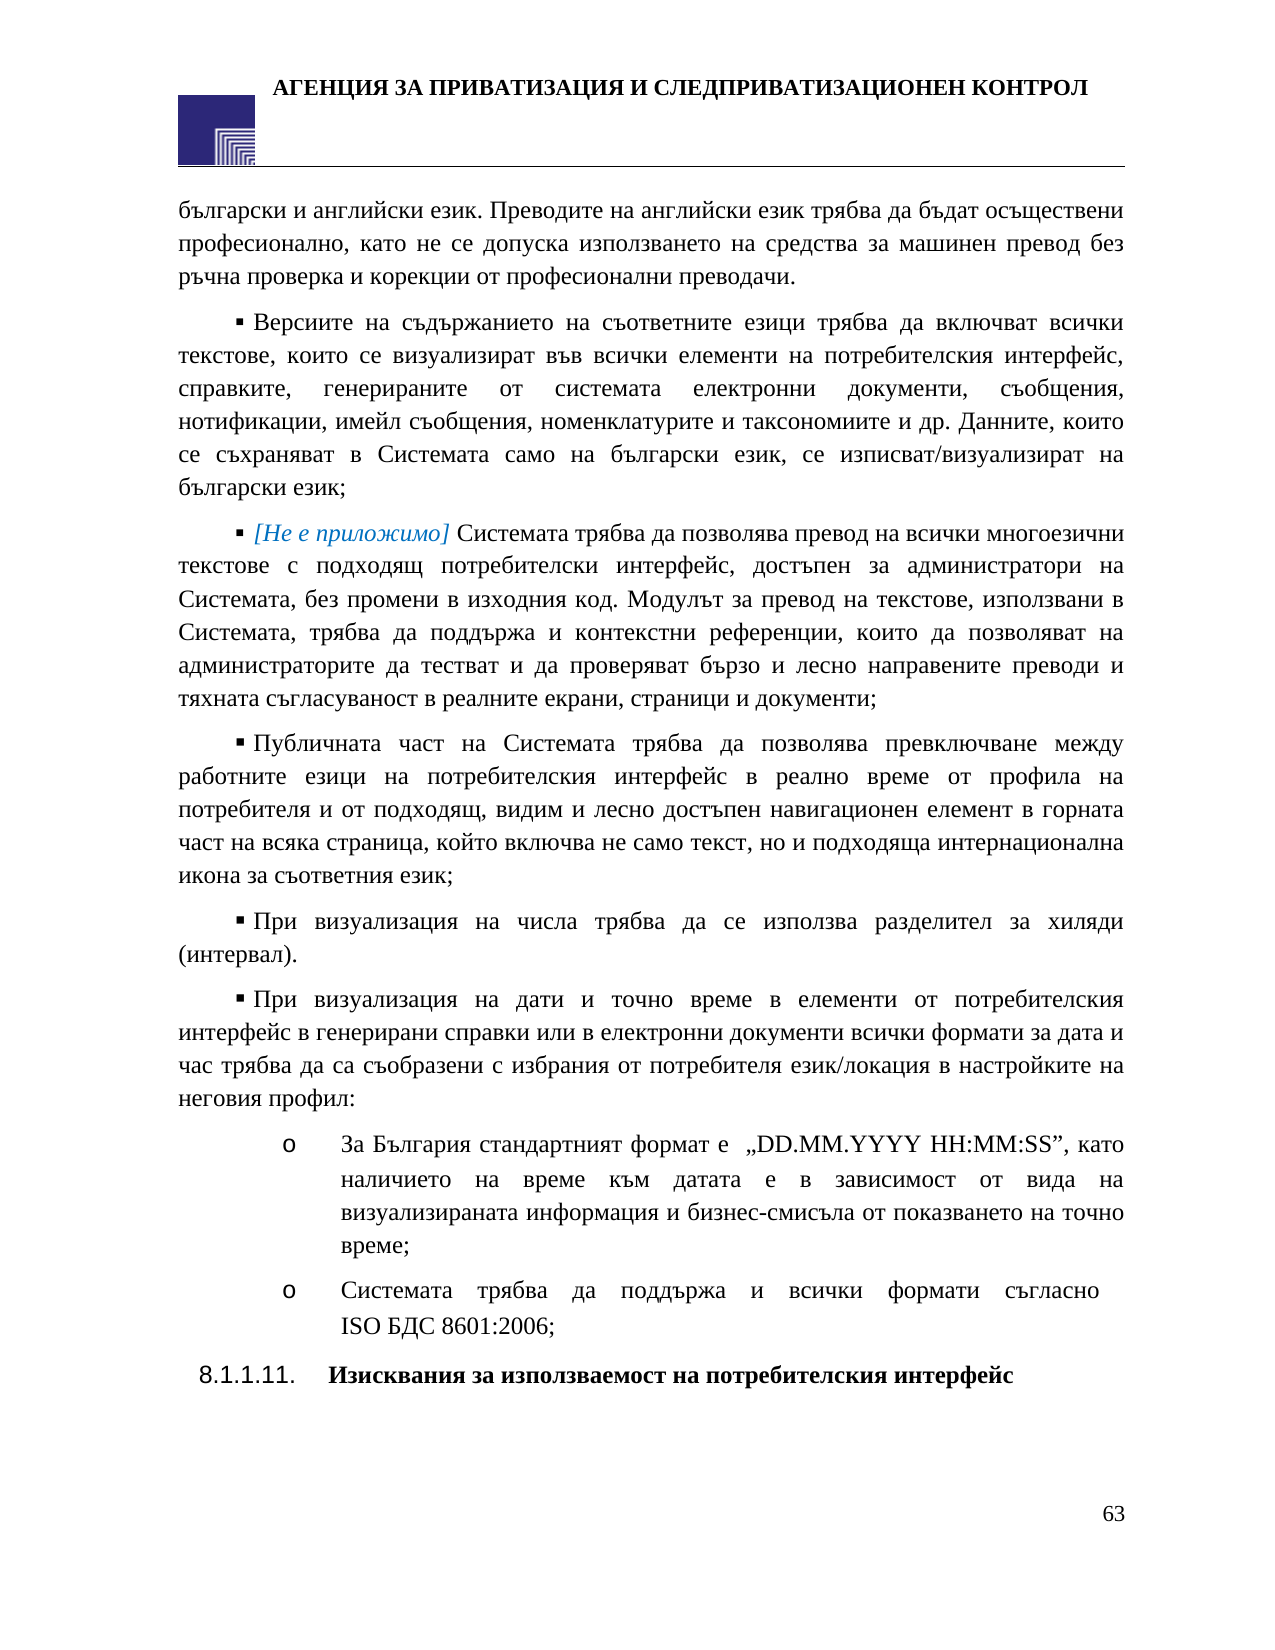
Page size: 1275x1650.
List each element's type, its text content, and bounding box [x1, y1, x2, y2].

list Версиите на съдържанието на съответните езици трябва да включват всички текстове, които се визуализират във всички елементи на потребителския интерфейс, справките, генерираните от системата електронни документи, съобщения, нотификации, имейл съобщения, номенклатурите и таксономиите и др. Данните, които се съхраняват в системата само на български език, се изписват/визуализират на български език; [178, 307, 1125, 501]
list Системата трябва да поддържа и всички формати съгласно ISO БДС 8601:2006; [282, 1276, 1125, 1339]
list [Не е приложимо] Системата трябва да позволява превод на всички многоезични текстове с подходящ потребителски интерфейс, достъпен за администратори на Системата, без промени в изходния код. Модулът за превод на текстове, използвани в Системата, трябва да поддържа и контекстни референции, които да позволяват на администраторите да тестват и да проверяват бързо и лесно направените преводи и тяхната съгласуваност в реалните екрани, страници и документи; [178, 518, 1125, 711]
list За България стандартният формат е „DD.MM.YYYY HH:MM:SS”, като наличието на време към датата е в зависимост от вида на визуализираната информация и бизнес-смисъла от показването на точно време; [282, 1129, 1125, 1259]
list Публичната част на Системата трябва да позволява превключване между работните езици на потребителския интерфейс в реално време от профила на потребителя и от подходящ, видим и лесно достъпен навигационен елемент в горната част на всяка страница, който включва не само текст, но и подходяща интернационална икона за съответния език; [178, 728, 1125, 889]
subtitle Изисквания за използваемост на потребителския интерфейс [178, 1360, 1125, 1389]
list При визуализация на дати и точно време в елементи от потребителския интерфейс в генерирани справки или в електронни документи всички формати за дата и час трябва да са съобразени с избрания от потребителя език/локация в настройките на неговия профил: [178, 984, 1125, 1112]
list При визуализация на числа трябва да се използва разделител за хиляди (интервал). [178, 906, 1125, 968]
list български и английски език. Преводите на английски език трябва да бъдат осъществени професионално, като не се допуска използването на средства за машинен превод без ръчна проверка и корекции от професионални преводачи. [178, 195, 1125, 290]
